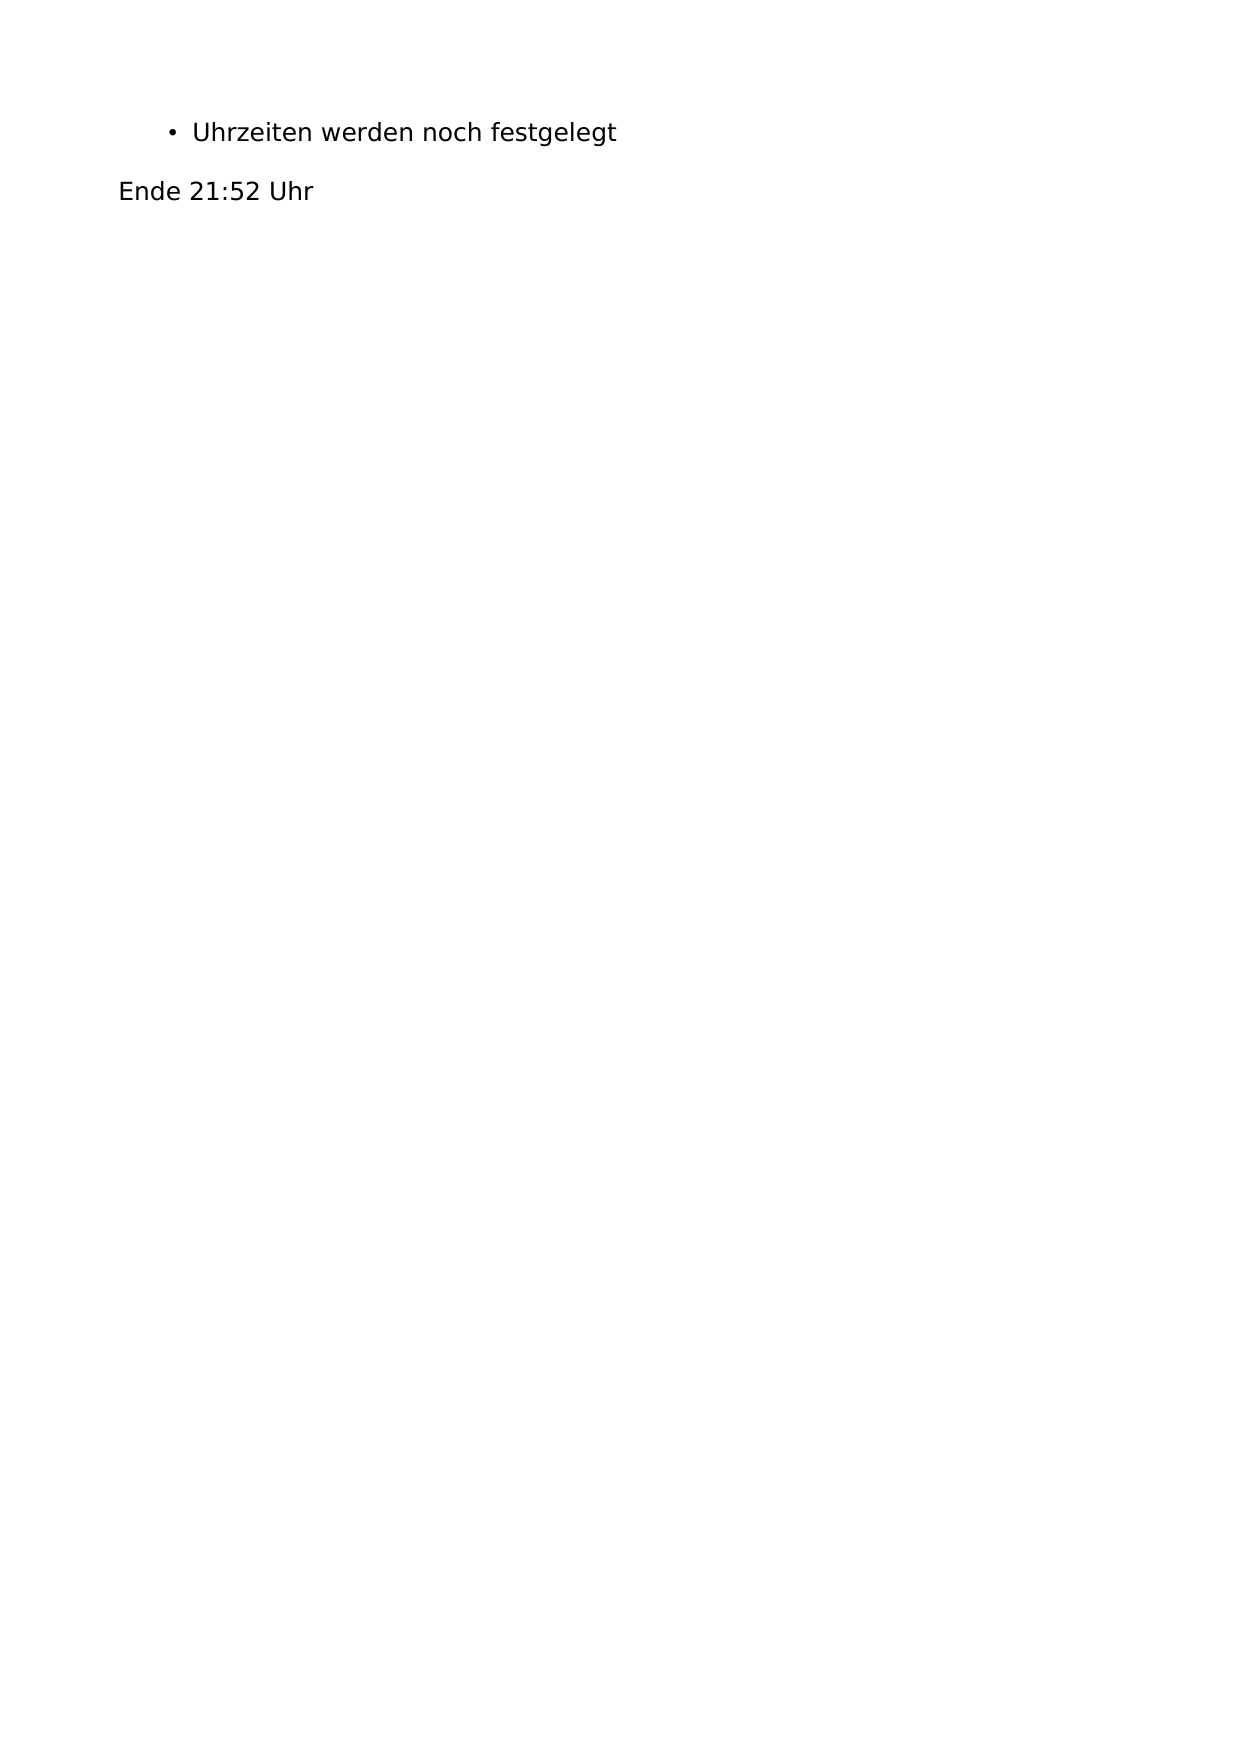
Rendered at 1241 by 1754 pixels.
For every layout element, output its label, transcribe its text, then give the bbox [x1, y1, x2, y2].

text Ende 21:52 Uhr [118, 177, 1122, 206]
list Uhrzeiten werden noch festgelegt [177, 118, 1122, 147]
